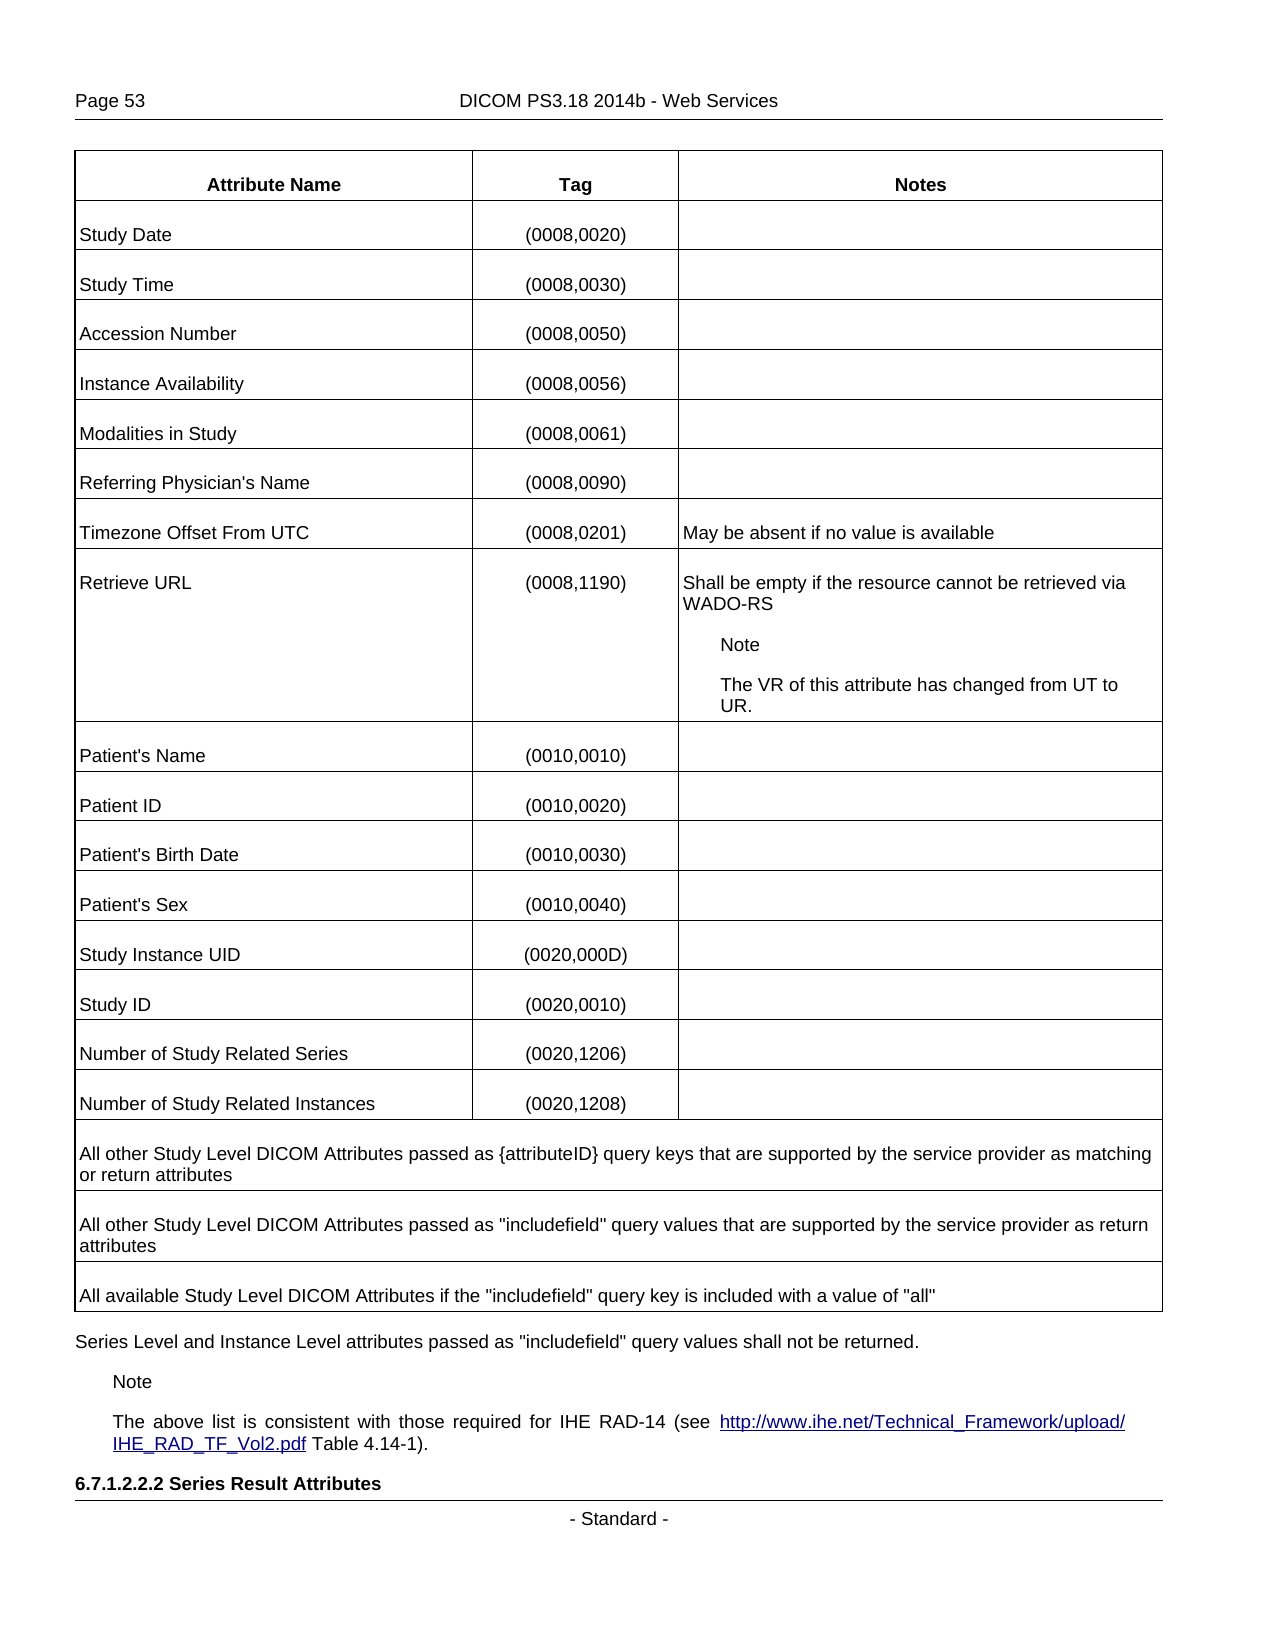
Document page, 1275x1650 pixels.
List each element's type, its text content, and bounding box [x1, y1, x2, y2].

table_cell Accession Number [76, 300, 472, 349]
table_header Notes [679, 151, 1162, 200]
table_cell (0008,0061) [473, 400, 678, 448]
table_cell [679, 921, 1162, 969]
table_cell Modalities in Study [76, 400, 472, 448]
table_cell [679, 722, 1162, 771]
table_cell (0008,0030) [473, 250, 678, 299]
table_cell (0020,000D) [473, 921, 678, 969]
table_cell [679, 250, 1162, 299]
table_cell Patient's Birth Date [76, 821, 472, 870]
table_cell Number of Study Related Instances [76, 1070, 472, 1118]
table_cell Referring Physician's Name [76, 449, 472, 498]
table_cell [679, 772, 1162, 820]
table_cell (0020,1206) [473, 1020, 678, 1069]
table_cell (0008,0056) [473, 350, 678, 398]
table_cell Study Date [76, 201, 472, 249]
table_cell (0020,1208) [473, 1070, 678, 1118]
table_cell [679, 449, 1162, 498]
table_cell [679, 1070, 1162, 1118]
table_cell (0010,0010) [473, 722, 678, 771]
table_cell [679, 350, 1162, 398]
table_cell Patient's Sex [76, 871, 472, 920]
table_cell (0010,0020) [473, 772, 678, 820]
table_cell (0008,1190) [473, 549, 678, 721]
table_header Tag [473, 151, 678, 200]
table_cell Patient's Name [76, 722, 472, 771]
table_cell Retrieve URL [76, 549, 472, 721]
text 6.7.1.2.2.2 Series Result Attributes [75, 1473, 1162, 1494]
table_cell Timezone Offset From UTC [76, 499, 472, 547]
table_cell All other Study Level DICOM Attributes passed as {attributeID} query keys that are supported by the service provider as matching or return attributes [76, 1120, 1162, 1190]
table_cell Instance Availability [76, 350, 472, 398]
table_cell (0008,0020) [473, 201, 678, 249]
table_cell All other Study Level DICOM Attributes passed as "includefield" query values that are supported by the service provider as return attributes [76, 1191, 1162, 1261]
table_cell (0010,0030) [473, 821, 678, 870]
table_cell [679, 871, 1162, 920]
table_header Attribute Name [76, 151, 472, 200]
text Series Level and Instance Level attributes passed as "includefield" query values shall not be returned. [75, 1330, 1162, 1352]
table_cell (0020,0010) [473, 970, 678, 1019]
table_cell Study Instance UID [76, 921, 472, 969]
table_cell Study Time [76, 250, 472, 299]
table_cell (0008,0201) [473, 499, 678, 547]
table_cell [679, 821, 1162, 870]
table_cell [679, 400, 1162, 448]
table_cell May be absent if no value is available [679, 499, 1162, 547]
table_cell [679, 300, 1162, 349]
table_cell Patient ID [76, 772, 472, 820]
table_cell Number of Study Related Series [76, 1020, 472, 1069]
table_cell [679, 970, 1162, 1019]
table_cell (0008,0050) [473, 300, 678, 349]
text The above list is consistent with those required for IHE RAD-14 (see http://​www.ihe.net/​Technical_Framework/​upload/​IHE_RAD_TF_Vol2.pdf Table 4.14-1). [112, 1411, 1125, 1454]
table_cell (0008,0090) [473, 449, 678, 498]
table_cell Shall be empty if the resource cannot be retrieved via WADO-RS Note The VR of this attribute has changed from UT to UR. [679, 549, 1162, 721]
table_cell All available Study Level DICOM Attributes if the "includefield" query key is included with a value of "all" [76, 1262, 1162, 1311]
table_cell [679, 201, 1162, 249]
table_cell (0010,0040) [473, 871, 678, 920]
table_cell [679, 1020, 1162, 1069]
text Note [112, 1371, 1125, 1392]
table_cell Study ID [76, 970, 472, 1019]
